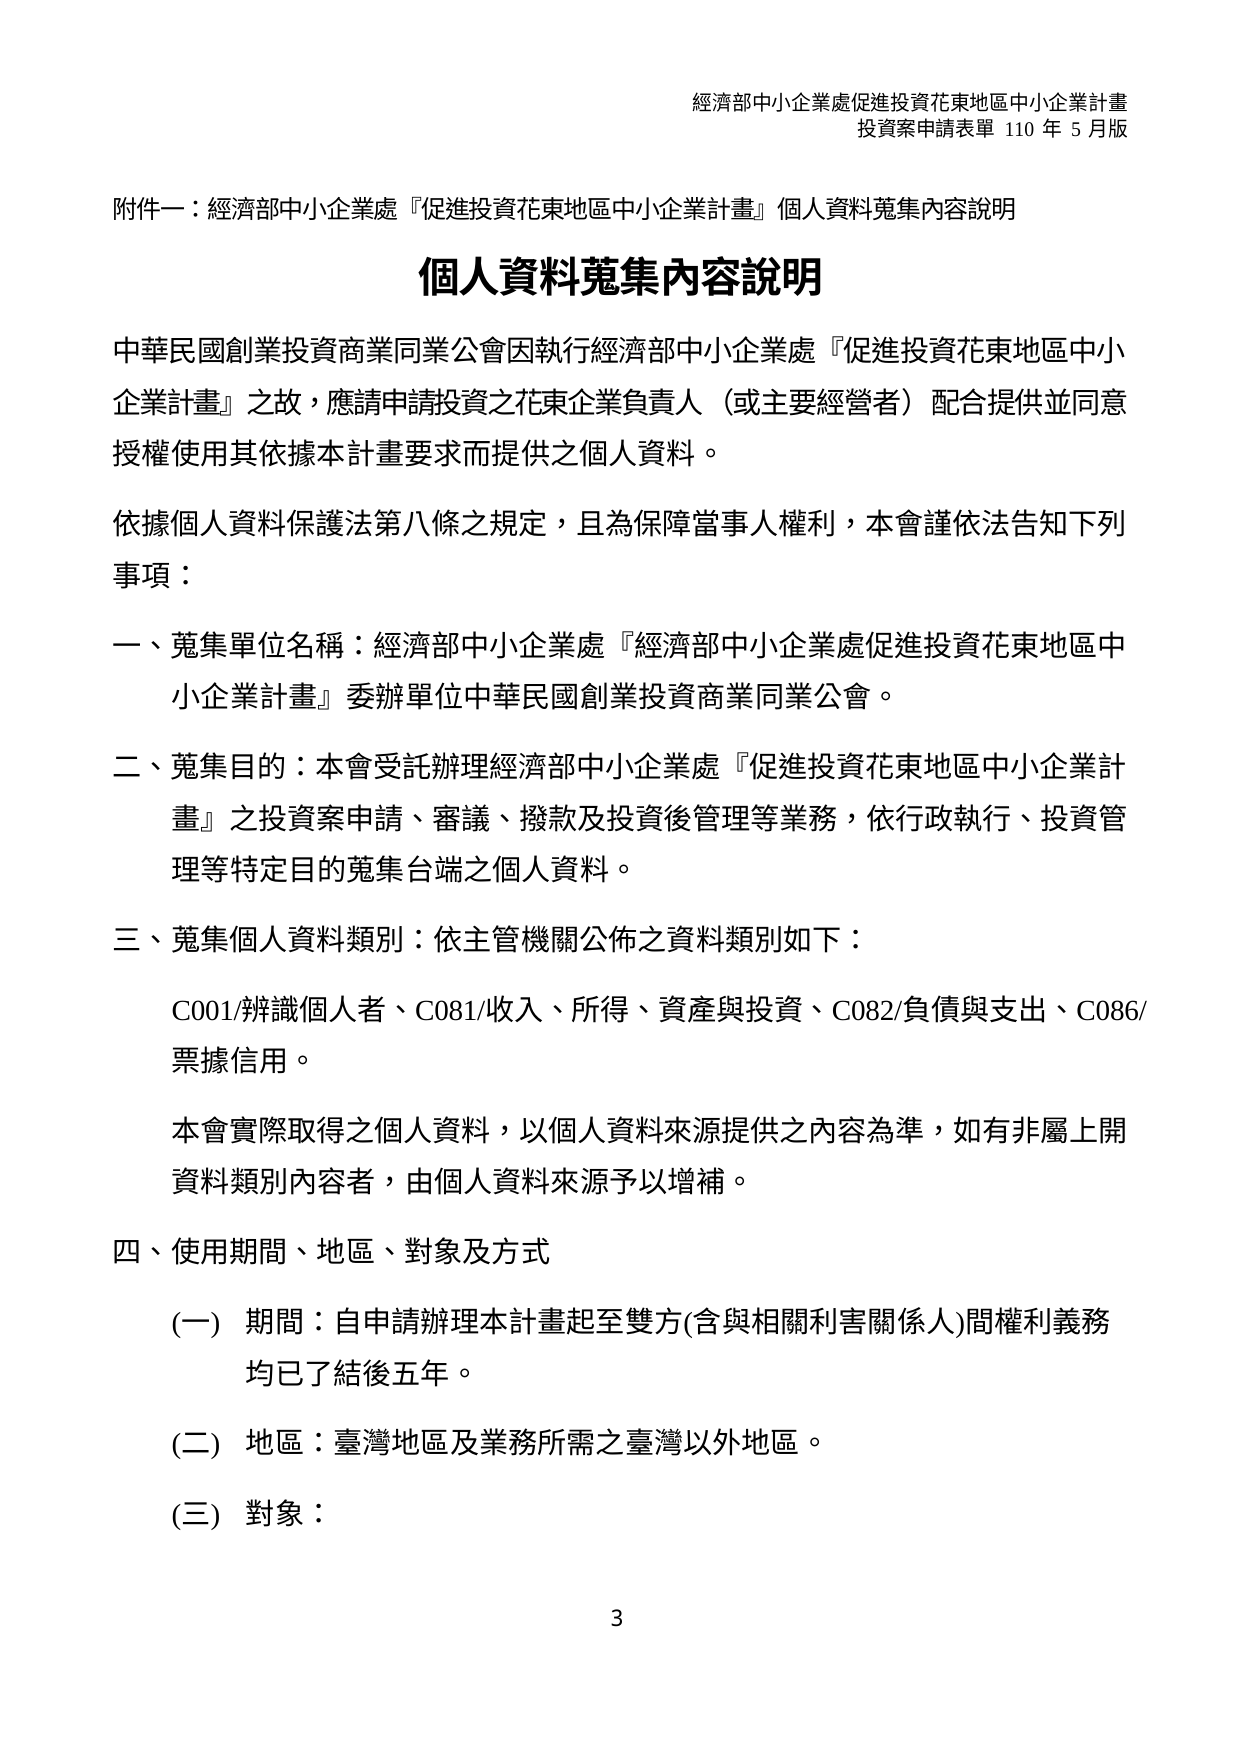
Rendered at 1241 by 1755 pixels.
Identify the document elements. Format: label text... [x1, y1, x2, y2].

text 一、蒐集單位名稱：經濟部中小企業處『經濟部中小企業處促進投資花東地區中小企業計畫』委辦單位中華民國創業投資商業同業公會。 [112, 622, 1128, 716]
text 二、蒐集目的：本會受託辦理經濟部中小企業處『促進投資花東地區中小企業計畫』之投資案申請、審議、撥款及投資後管理等業務，依行政執行、投資管理等特定目的蒐集台端之個人資料。 [112, 744, 1128, 889]
text (一) 期間：自申請辦理本計畫起至雙方(含與相關利害關係人)間權利義務均已了結後五年。 [171, 1299, 1129, 1392]
text 附件一：經濟部中小企業處『促進投資花東地區中小企業計畫』個人資料蒐集內容說明 [112, 190, 1224, 226]
text C001/辨識個人者、C081/收入、所得、資產與投資、C082/負債與支出、C086/ [171, 986, 1224, 1029]
text (三) 對象： [171, 1490, 1224, 1533]
text 依據個人資料保護法第八條之規定，且為保障當事人權利，本會謹依法告知下列事項： [112, 501, 1128, 594]
text 四、使用期間、地區、對象及方式 [112, 1229, 1224, 1271]
subtitle 個人資料蒐集內容說明 [182, 244, 1060, 305]
text 票據信用。 [171, 1038, 1224, 1080]
text 中華民國創業投資商業同業公會因執行經濟部中小企業處『促進投資花東地區中小企業計畫』之故，應請申請投資之花東企業負責人（或主要經營者）配合提供並同意授權使用其依據本計畫要求而提供之個人資料。 [112, 328, 1130, 473]
text 三、蒐集個人資料類別：依主管機關公佈之資料類別如下： [112, 917, 1224, 959]
text (二) 地區：臺灣地區及業務所需之臺灣以外地區。 [171, 1420, 1224, 1462]
text 本會實際取得之個人資料，以個人資料來源提供之內容為準，如有非屬上開資料類別內容者，由個人資料來源予以增補。 [171, 1107, 1128, 1201]
